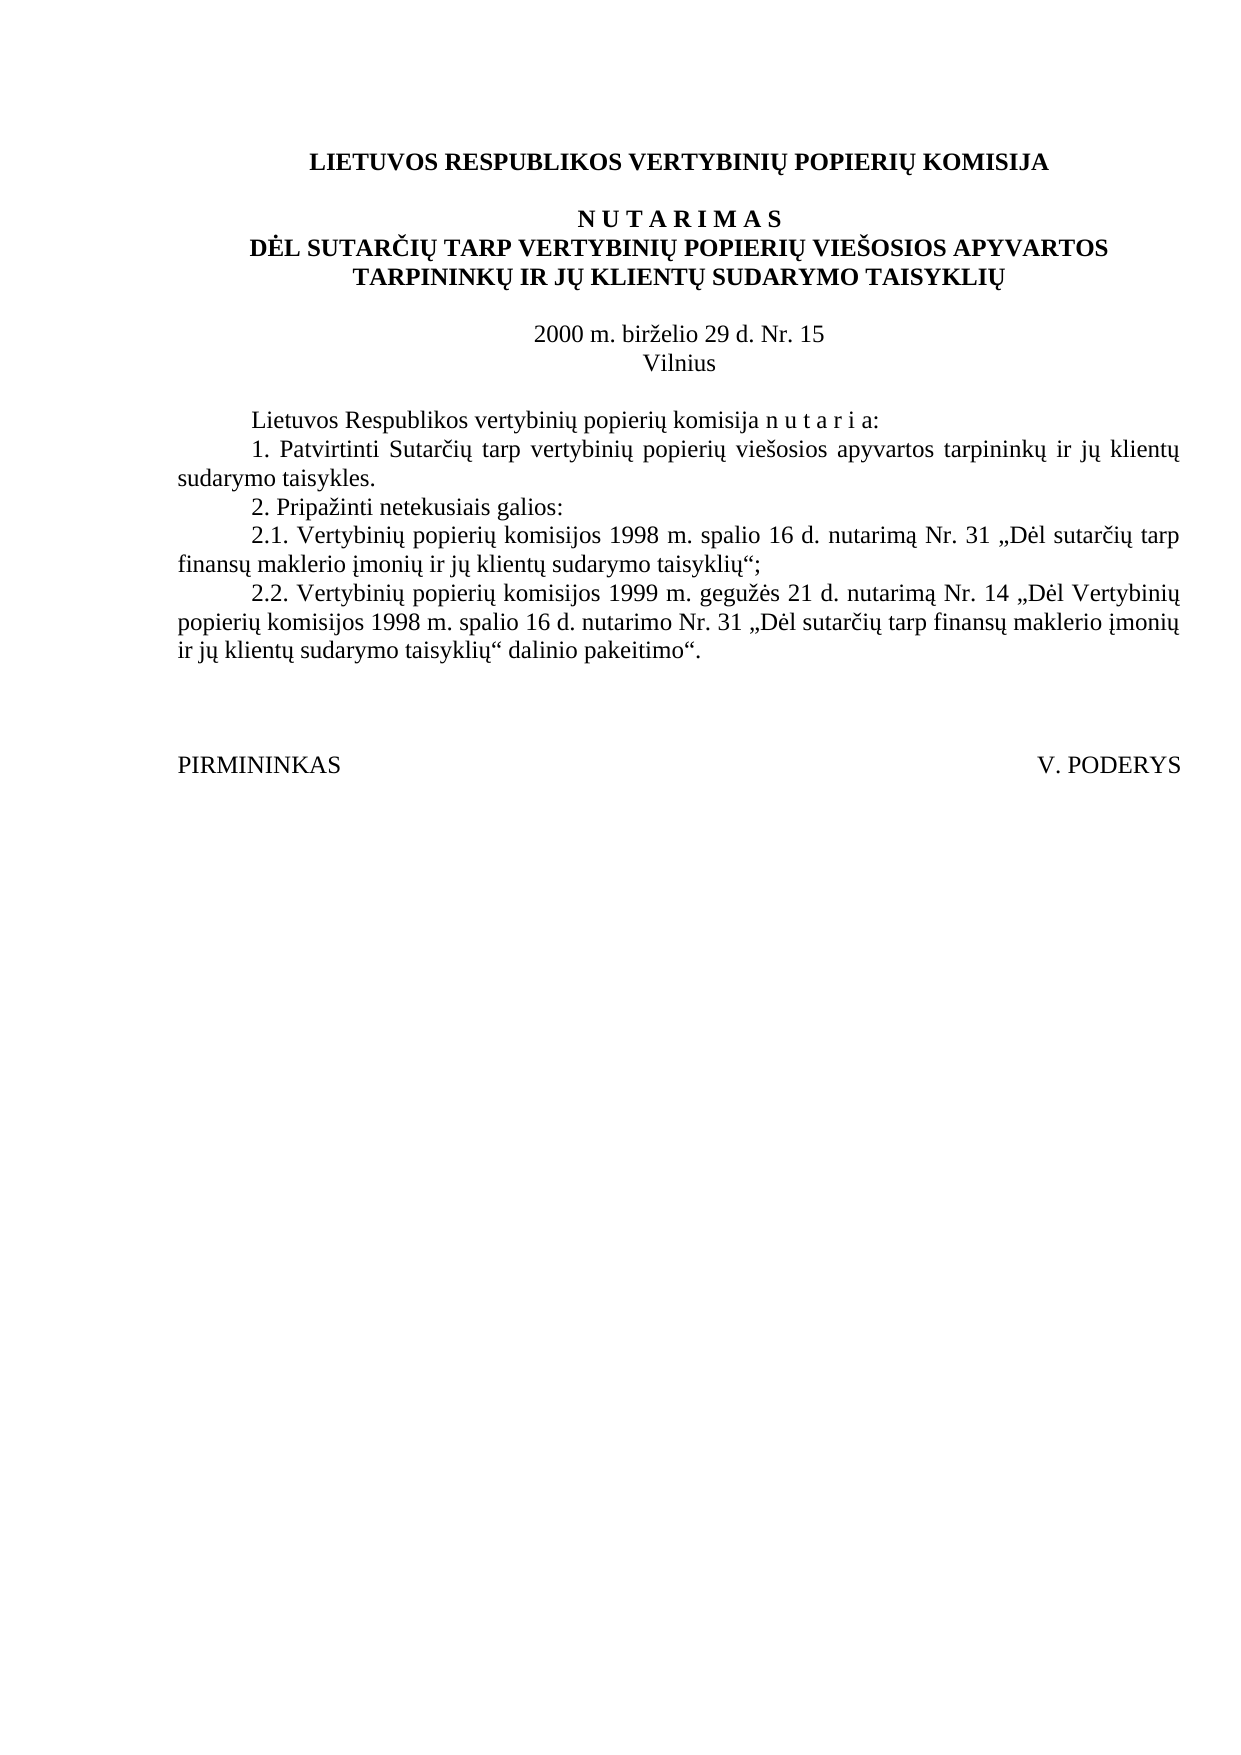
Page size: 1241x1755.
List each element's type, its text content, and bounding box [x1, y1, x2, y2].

text 2.2. Vertybinių popierių komisijos 1999 m. gegužės 21 d. nutarimą Nr. 14 „Dėl Vertybinių popierių komisijos 1998 m. spalio 16 d. nutarimo Nr. 31 „Dėl sutarčių tarp finansų maklerio įmonių ir jų klientų sudarymo taisyklių“ dalinio pakeitimo“. [177, 578, 1181, 664]
text 1. Patvirtinti Sutarčių tarp vertybinių popierių viešosios apyvartos tarpininkų ir jų klientų sudarymo taisykles. [177, 434, 1181, 492]
text 2000 m. birželio 29 d. Nr. 15 [177, 319, 1181, 348]
text Lietuvos Respublikos vertybinių popierių komisija nutaria: [177, 406, 1181, 434]
text N U T A R I M A S [177, 204, 1181, 233]
text 2. Pripažinti netekusiais galios: [177, 492, 1181, 521]
text LIETUVOS RESPUBLIKOS VERTYBINIŲ POPIERIŲ KOMISIJA [177, 147, 1181, 176]
text 2.1. Vertybinių popierių komisijos 1998 m. spalio 16 d. nutarimą Nr. 31 „Dėl sutarčių tarp finansų maklerio įmonių ir jų klientų sudarymo taisyklių“; [177, 521, 1181, 578]
text Vilnius [177, 348, 1181, 377]
text PIRMININKAS V. PODERYS [177, 751, 1181, 779]
text DĖL SUTARČIŲ TARP VERTYBINIŲ POPIERIŲ VIEŠOSIOS APYVARTOS TARPININKŲ IR JŲ KLIENTŲ SUDARYMO TAISYKLIŲ [177, 233, 1181, 291]
